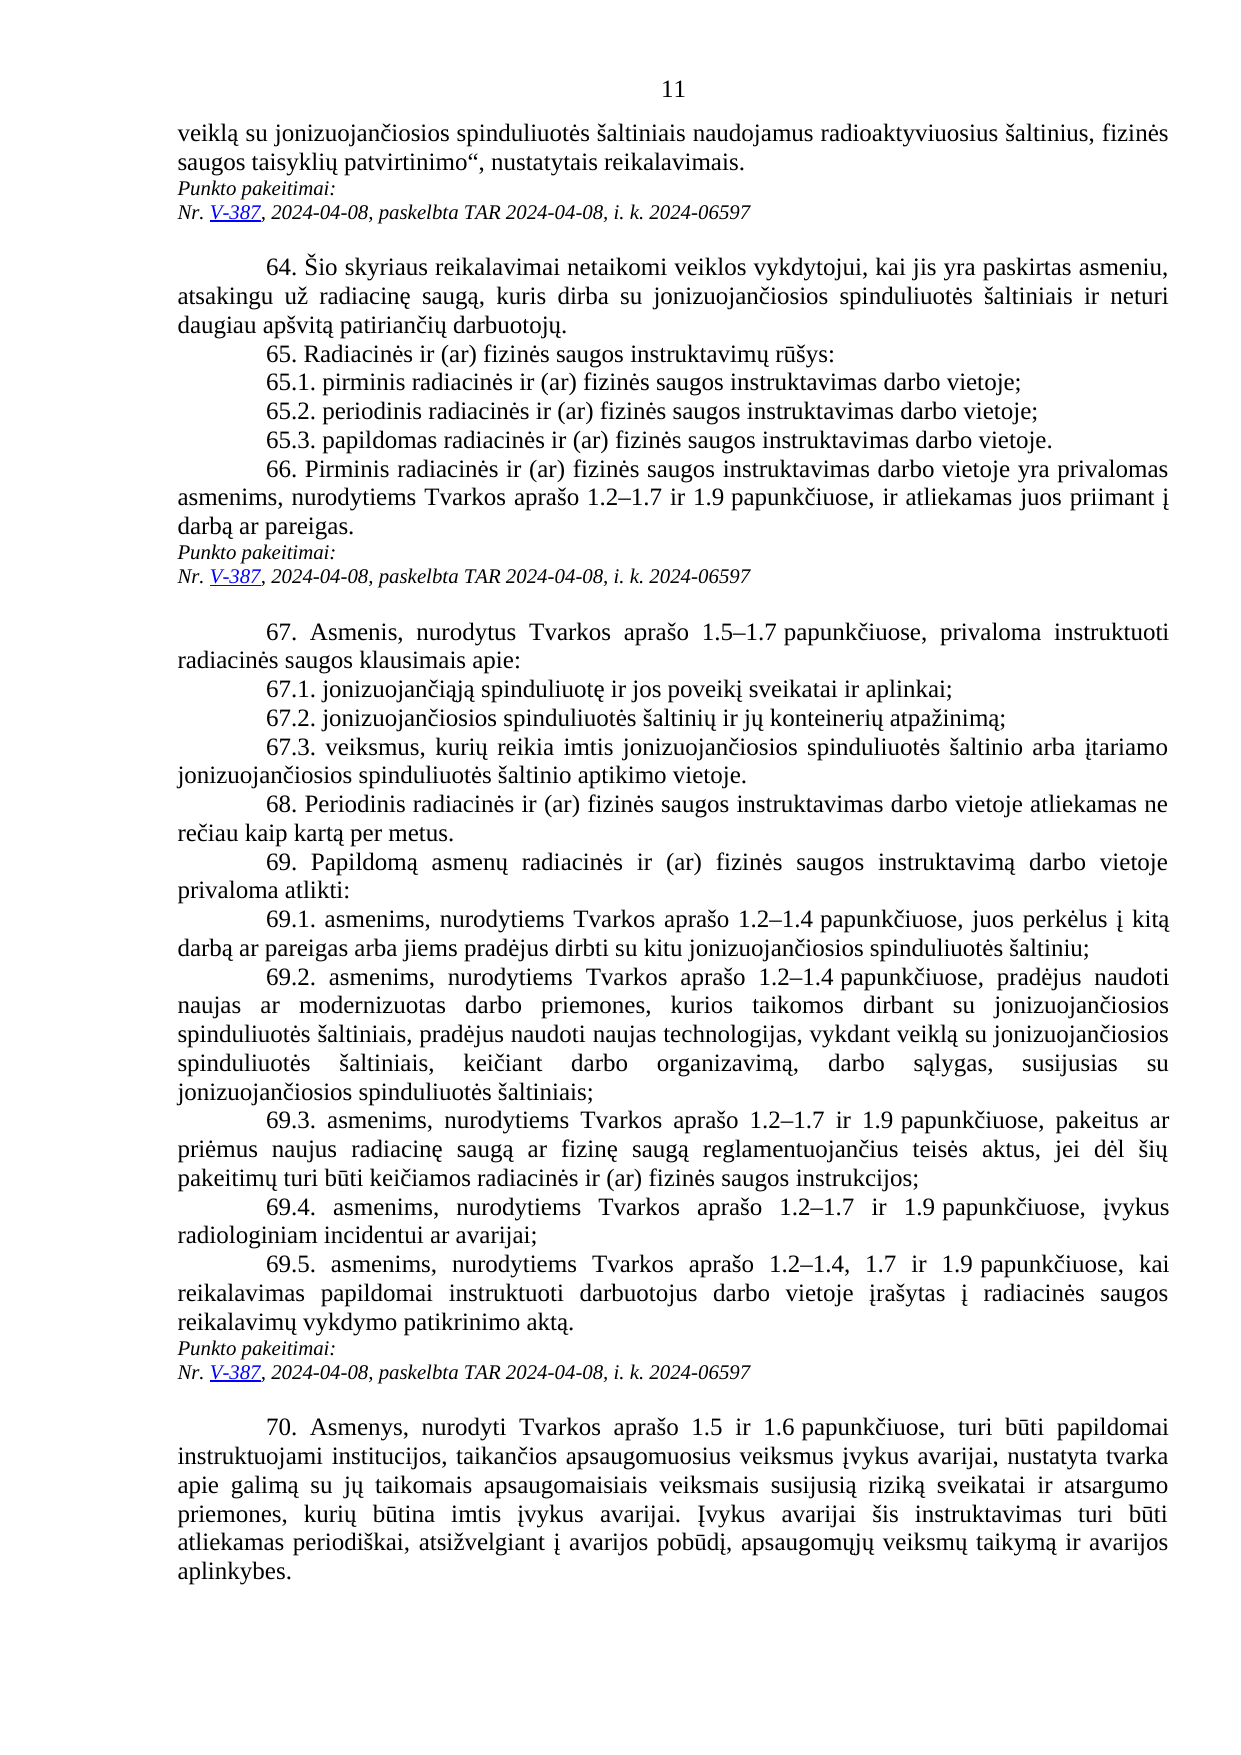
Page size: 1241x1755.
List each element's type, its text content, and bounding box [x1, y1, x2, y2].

text Nr. V-387, 2024-04-08, paskelbta TAR 2024-04-08, i. k. 2024-06597 [177, 564, 1169, 588]
text Punkto pakeitimai: [177, 1336, 1169, 1360]
text 67.2. jonizuojančiosios spinduliuotės šaltinių ir jų konteinerių atpažinimą; [177, 703, 1169, 732]
text 69.3. asmenims, nurodytiems Tvarkos aprašo 1.2–1.7 ir 1.9 papunkčiuose, pakeitus ar priėmus naujus radiacinę saugą ar fizinę saugą reglamentuojančius teisės aktus, jei dėl šių pakeitimų turi būti keičiamos radiacinės ir (ar) fizinės saugos instrukcijos; [177, 1106, 1169, 1192]
text 64. Šio skyriaus reikalavimai netaikomi veiklos vykdytojui, kai jis yra paskirtas asmeniu, atsakingu už radiacinę saugą, kuris dirba su jonizuojančiosios spinduliuotės šaltiniais ir neturi daugiau apšvitą patiriančių darbuotojų. [177, 252, 1169, 339]
text 69.1. asmenims, nurodytiems Tvarkos aprašo 1.2–1.4 papunkčiuose, juos perkėlus į kitą darbą ar pareigas arba jiems pradėjus dirbti su kitu jonizuojančiosios spinduliuotės šaltiniu; [177, 904, 1169, 962]
text 69.5. asmenims, nurodytiems Tvarkos aprašo 1.2–1.4, 1.7 ir 1.9 papunkčiuose, kai reikalavimas papildomai instruktuoti darbuotojus darbo vietoje įrašytas į radiacinės saugos reikalavimų vykdymo patikrinimo aktą. [177, 1249, 1169, 1336]
text 69. Papildomą asmenų radiacinės ir (ar) fizinės saugos instruktavimą darbo vietoje privaloma atlikti: [177, 847, 1169, 904]
text 65. Radiacinės ir (ar) fizinės saugos instruktavimų rūšys: [177, 339, 1169, 367]
text 69.4. asmenims, nurodytiems Tvarkos aprašo 1.2–1.7 ir 1.9 papunkčiuose, įvykus radiologiniam incidentui ar avarijai; [177, 1192, 1169, 1249]
text 70. Asmenys, nurodyti Tvarkos aprašo 1.5 ir 1.6 papunkčiuose, turi būti papildomai instruktuojami institucijos, taikančios apsaugomuosius veiksmus įvykus avarijai, nustatyta tvarka apie galimą su jų taikomais apsaugomaisiais veiksmais susijusią riziką sveikatai ir atsargumo priemones, kurių būtina imtis įvykus avarijai. Įvykus avarijai šis instruktavimas turi būti atliekamas periodiškai, atsižvelgiant į avarijos pobūdį, apsaugomųjų veiksmų taikymą ir avarijos aplinkybes. [177, 1412, 1169, 1585]
text veiklą su jonizuojančiosios spinduliuotės šaltiniais naudojamus radioaktyviuosius šaltinius, fizinės saugos taisyklių patvirtinimo“, nustatytais reikalavimais. [177, 118, 1169, 176]
text 65.3. papildomas radiacinės ir (ar) fizinės saugos instruktavimas darbo vietoje. [177, 425, 1169, 454]
text 67.3. veiksmus, kurių reikia imtis jonizuojančiosios spinduliuotės šaltinio arba įtariamo jonizuojančiosios spinduliuotės šaltinio aptikimo vietoje. [177, 732, 1169, 789]
text 65.2. periodinis radiacinės ir (ar) fizinės saugos instruktavimas darbo vietoje; [177, 396, 1169, 425]
text Nr. V-387, 2024-04-08, paskelbta TAR 2024-04-08, i. k. 2024-06597 [177, 1360, 1169, 1384]
text 65.1. pirminis radiacinės ir (ar) fizinės saugos instruktavimas darbo vietoje; [177, 367, 1169, 396]
text 67.1. jonizuojančiąją spinduliuotę ir jos poveikį sveikatai ir aplinkai; [177, 674, 1169, 703]
text Punkto pakeitimai: [177, 540, 1169, 564]
text 66. Pirminis radiacinės ir (ar) fizinės saugos instruktavimas darbo vietoje yra privalomas asmenims, nurodytiems Tvarkos aprašo 1.2–1.7 ir 1.9 papunkčiuose, ir atliekamas juos priimant į darbą ar pareigas. [177, 454, 1169, 540]
text Punkto pakeitimai: [177, 176, 1169, 200]
text 67. Asmenis, nurodytus Tvarkos aprašo 1.5–1.7 papunkčiuose, privaloma instruktuoti radiacinės saugos klausimais apie: [177, 617, 1169, 674]
text Nr. V-387, 2024-04-08, paskelbta TAR 2024-04-08, i. k. 2024-06597 [177, 200, 1169, 224]
text 69.2. asmenims, nurodytiems Tvarkos aprašo 1.2–1.4 papunkčiuose, pradėjus naudoti naujas ar modernizuotas darbo priemones, kurios taikomos dirbant su jonizuojančiosios spinduliuotės šaltiniais, pradėjus naudoti naujas technologijas, vykdant veiklą su jonizuojančiosios spinduliuotės šaltiniais, keičiant darbo organizavimą, darbo sąlygas, susijusias su jonizuojančiosios spinduliuotės šaltiniais; [177, 962, 1169, 1106]
text 68. Periodinis radiacinės ir (ar) fizinės saugos instruktavimas darbo vietoje atliekamas ne rečiau kaip kartą per metus. [177, 789, 1169, 847]
